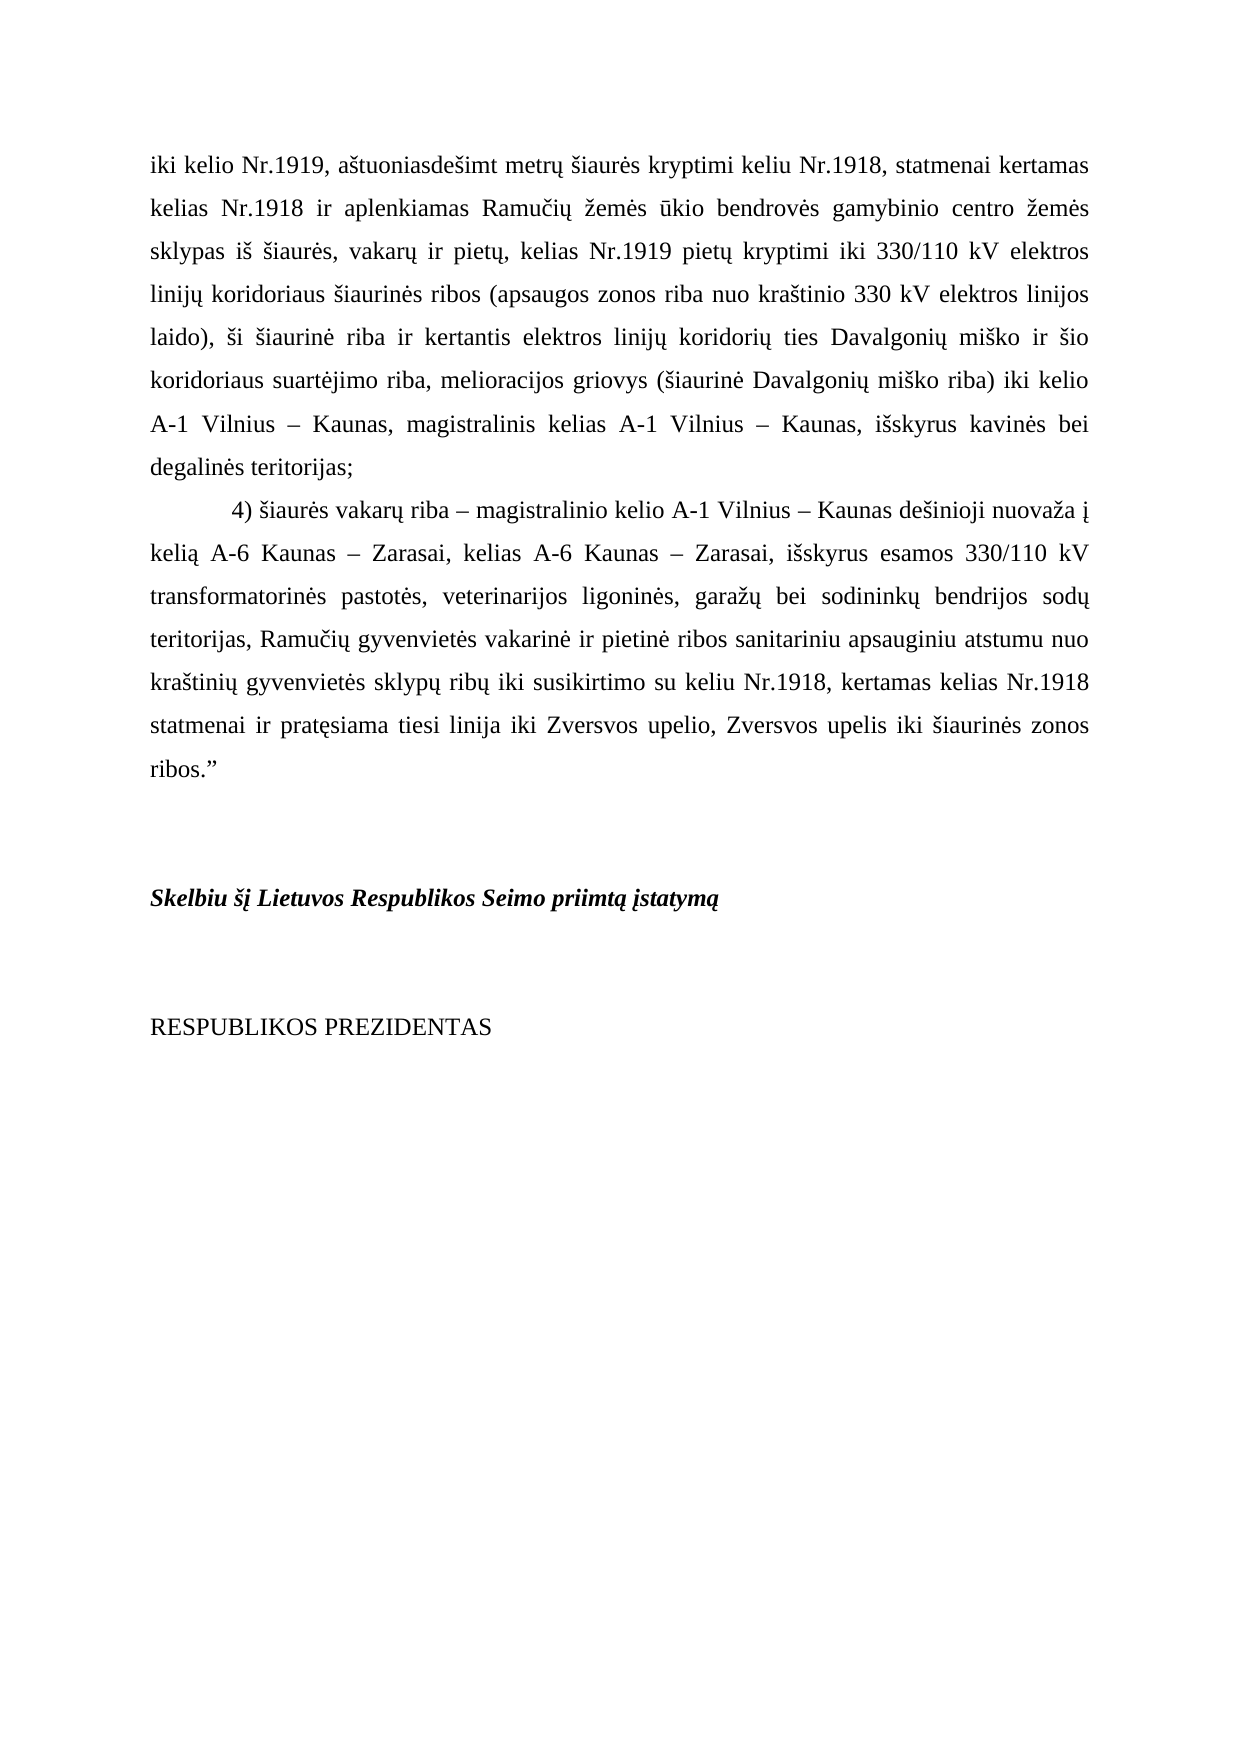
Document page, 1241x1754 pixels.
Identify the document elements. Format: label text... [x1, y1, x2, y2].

text 4) šiaurės vakarų riba – magistralinio kelio A-1 Vilnius – Kaunas dešinioji nuovaža į kelią A-6 Kaunas – Zarasai, kelias A-6 Kaunas – Zarasai, išskyrus esamos 330/110 kV transformatorinės pastotės, veterinarijos ligoninės, garažų bei sodininkų bendrijos sodų teritorijas, Ramučių gyvenvietės vakarinė ir pietinė ribos sanitariniu apsauginiu atstumu nuo kraštinių gyvenvietės sklypų ribų iki susikirtimo su keliu Nr.1918, kertamas kelias Nr.1918 statmenai ir pratęsiama tiesi linija iki Zversvos upelio, Zversvos upelis iki šiaurinės zonos ribos.” [150, 495, 1090, 782]
text Skelbiu šį Lietuvos Respublikos Seimo priimtą įstatymą [150, 883, 1090, 912]
text iki kelio Nr.1919, aštuoniasdešimt metrų šiaurės kryptimi keliu Nr.1918, statmenai kertamas kelias Nr.1918 ir aplenkiamas Ramučių žemės ūkio bendrovės gamybinio centro žemės sklypas iš šiaurės, vakarų ir pietų, kelias Nr.1919 pietų kryptimi iki 330/110 kV elektros linijų koridoriaus šiaurinės ribos (apsaugos zonos riba nuo kraštinio 330 kV elektros linijos laido), ši šiaurinė riba ir kertantis elektros linijų koridorių ties Davalgonių miško ir šio koridoriaus suartėjimo riba, melioracijos griovys (šiaurinė Davalgonių miško riba) iki kelio A-1 Vilnius – Kaunas, magistralinis kelias A-1 Vilnius – Kaunas, išskyrus kavinės bei degalinės teritorijas; [150, 150, 1090, 481]
text RESPUBLIKOS PREZIDENTAS [150, 1012, 1090, 1041]
